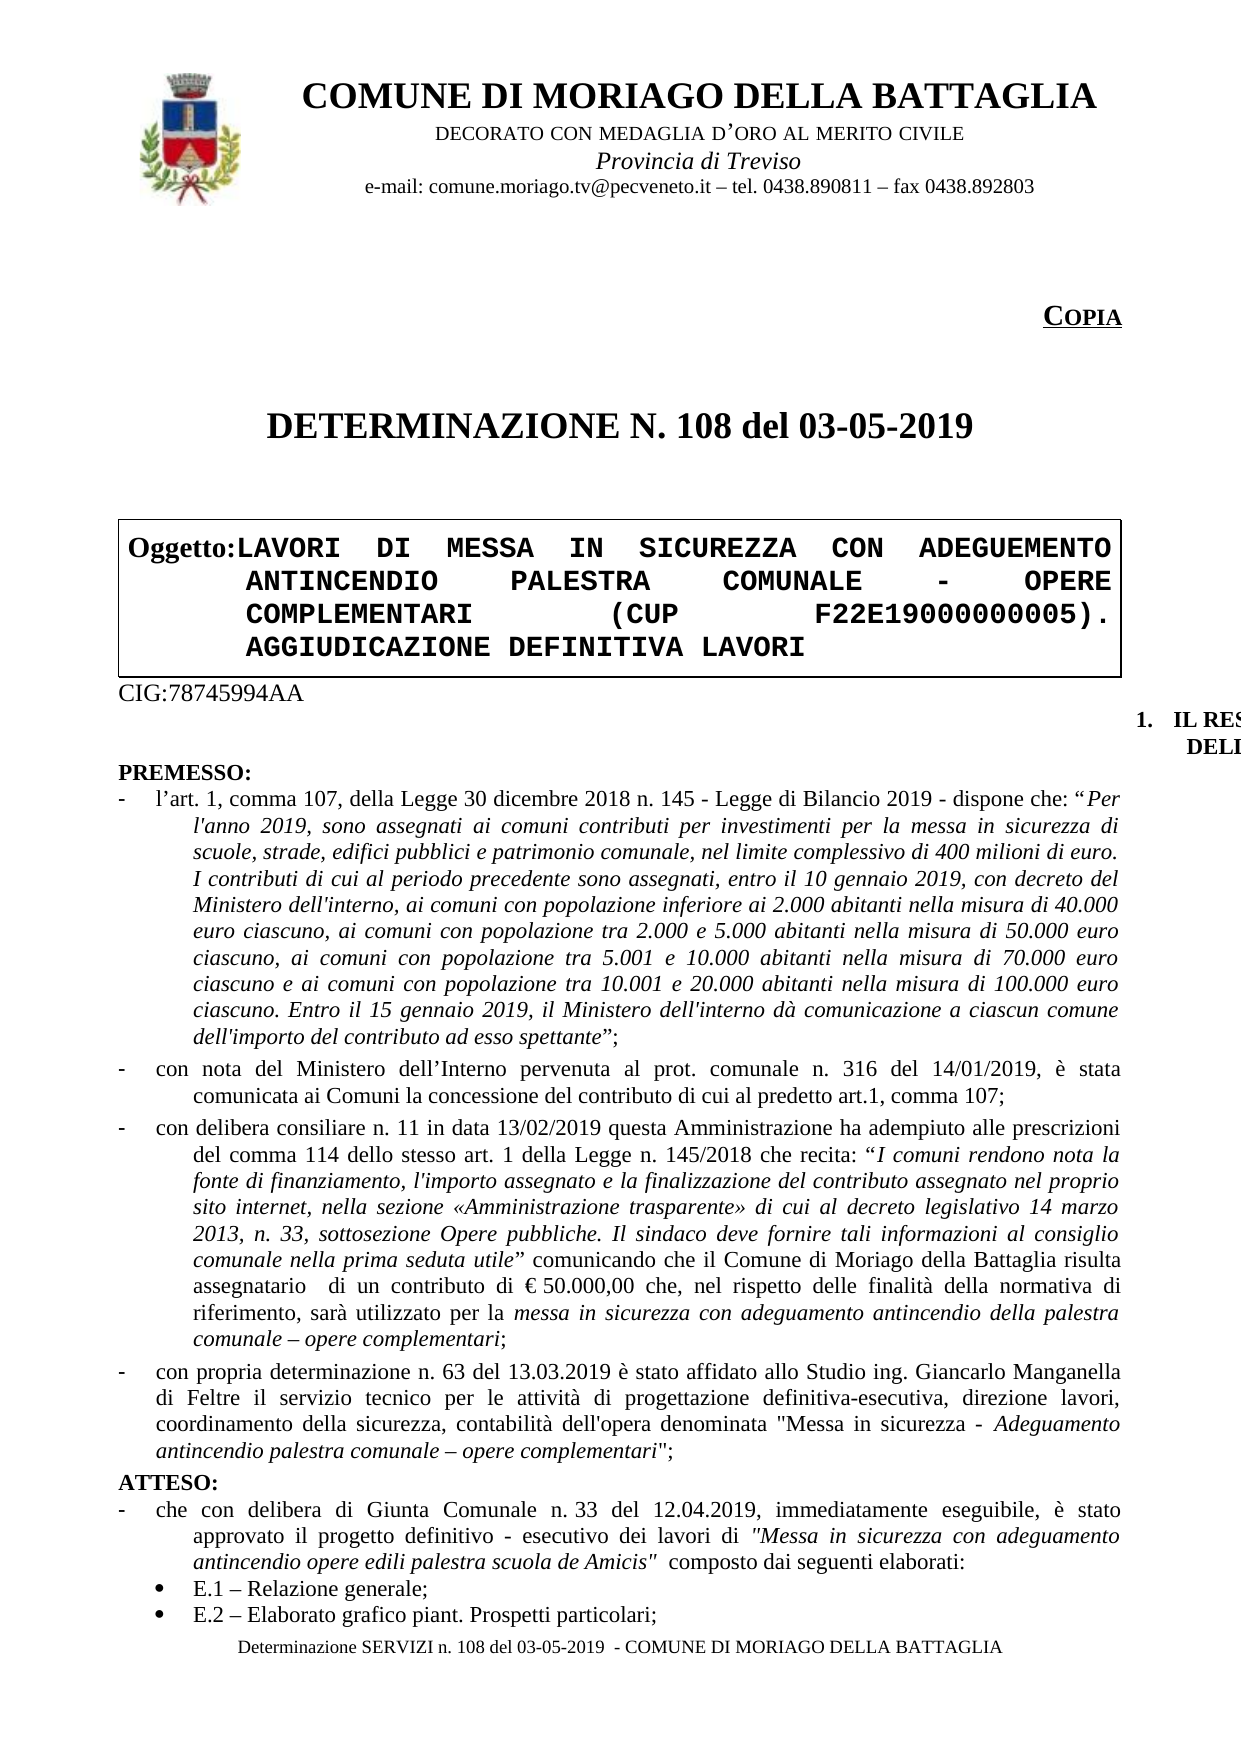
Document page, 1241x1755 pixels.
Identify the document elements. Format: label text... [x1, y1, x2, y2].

list E.1 – Relazione generale; [155, 1575, 1122, 1601]
list con delibera consiliare n. 11 in data 13/02/2019 questa Amministrazione ha adempiuto alle prescrizioni del comma 114 dello stesso art. 1 della Legge n. 145/2018 che recita: “I comuni rendono nota la fonte di finanziamento, l'importo assegnato e la finalizzazione del contributo assegnato nel proprio sito internet, nella sezione «Amministrazione trasparente» di cui al decreto legislativo 14 marzo 2013, n. 33, sottosezione Opere pubbliche. Il sindaco deve fornire tali informazioni al consiglio comunale nella prima seduta utile” comunicando che il Comune di Moriago della Battaglia risulta assegnatario di un contributo di € 50.000,00 che, nel rispetto delle finalità della normativa di riferimento, sarà utilizzato per la messa in sicurezza con adeguamento antincendio della palestra comunale – opere complementari; [118, 1114, 1122, 1351]
text CIG:78745994AA [118, 678, 1122, 706]
list con nota del Ministero dell’Interno pervenuta al prot. comunale n. 316 del 14/01/2019, è stata comunicata ai Comuni la concessione del contributo di cui al predetto art.1, comma 107; [118, 1055, 1122, 1108]
list che con delibera di Giunta Comunale n. 33 del 12.04.2019, immediatamente eseguibile, è stato approvato il progetto definitivo - esecutivo dei lavori di "Messa in sicurezza con adeguamento antincendio opere edili palestra scuola de Amicis" composto dai seguenti elaborati: [118, 1496, 1122, 1575]
text PREMESSO: [118, 759, 1122, 786]
text DETERMINAZIONE N. 108 del 03-05-2019 [118, 403, 1122, 446]
subtitle IL RESPONSABILE DELL’AREA N. 3 [1120, 706, 1240, 759]
text Oggetto: LAVORI DI MESSA IN SICUREZZA CON ADEGUEMENTO ANTINCENDIO PALESTRA COMUNALE - OPERE COMPLEMENTARI (CUP F22E19000000005). AGGIUDICAZIONE DEFINITIVA LAVORI [119, 520, 1120, 676]
list E.2 – Elaborato grafico piant. Prospetti particolari; [155, 1601, 1122, 1627]
text Copia [118, 298, 1122, 331]
text ATTESO: [118, 1469, 1122, 1496]
list l’art. 1, comma 107, della Legge 30 dicembre 2018 n. 145 - Legge di Bilancio 2019 - dispone che: “Per l'anno 2019, sono assegnati ai comuni contributi per investimenti per la messa in sicurezza di scuole, strade, edifici pubblici e patrimonio comunale, nel limite complessivo di 400 milioni di euro. I contributi di cui al periodo precedente sono assegnati, entro il 10 gennaio 2019, con decreto del Ministero dell'interno, ai comuni con popolazione inferiore ai 2.000 abitanti nella misura di 40.000 euro ciascuno, ai comuni con popolazione tra 2.000 e 5.000 abitanti nella misura di 50.000 euro ciascuno, ai comuni con popolazione tra 5.001 e 10.000 abitanti nella misura di 70.000 euro ciascuno e ai comuni con popolazione tra 10.001 e 20.000 abitanti nella misura di 100.000 euro ciascuno. Entro il 15 gennaio 2019, il Ministero dell'interno dà comunicazione a ciascun comune dell'importo del contributo ad esso spettante”; [118, 786, 1122, 1049]
list con propria determinazione n. 63 del 13.03.2019 è stato affidato allo Studio ing. Giancarlo Manganella di Feltre il servizio tecnico per le attività di progettazione definitiva-esecutiva, direzione lavori, coordinamento della sicurezza, contabilità dell'opera denominata "Messa in sicurezza - Adeguamento antincendio palestra comunale – opere complementari"; [118, 1358, 1122, 1463]
